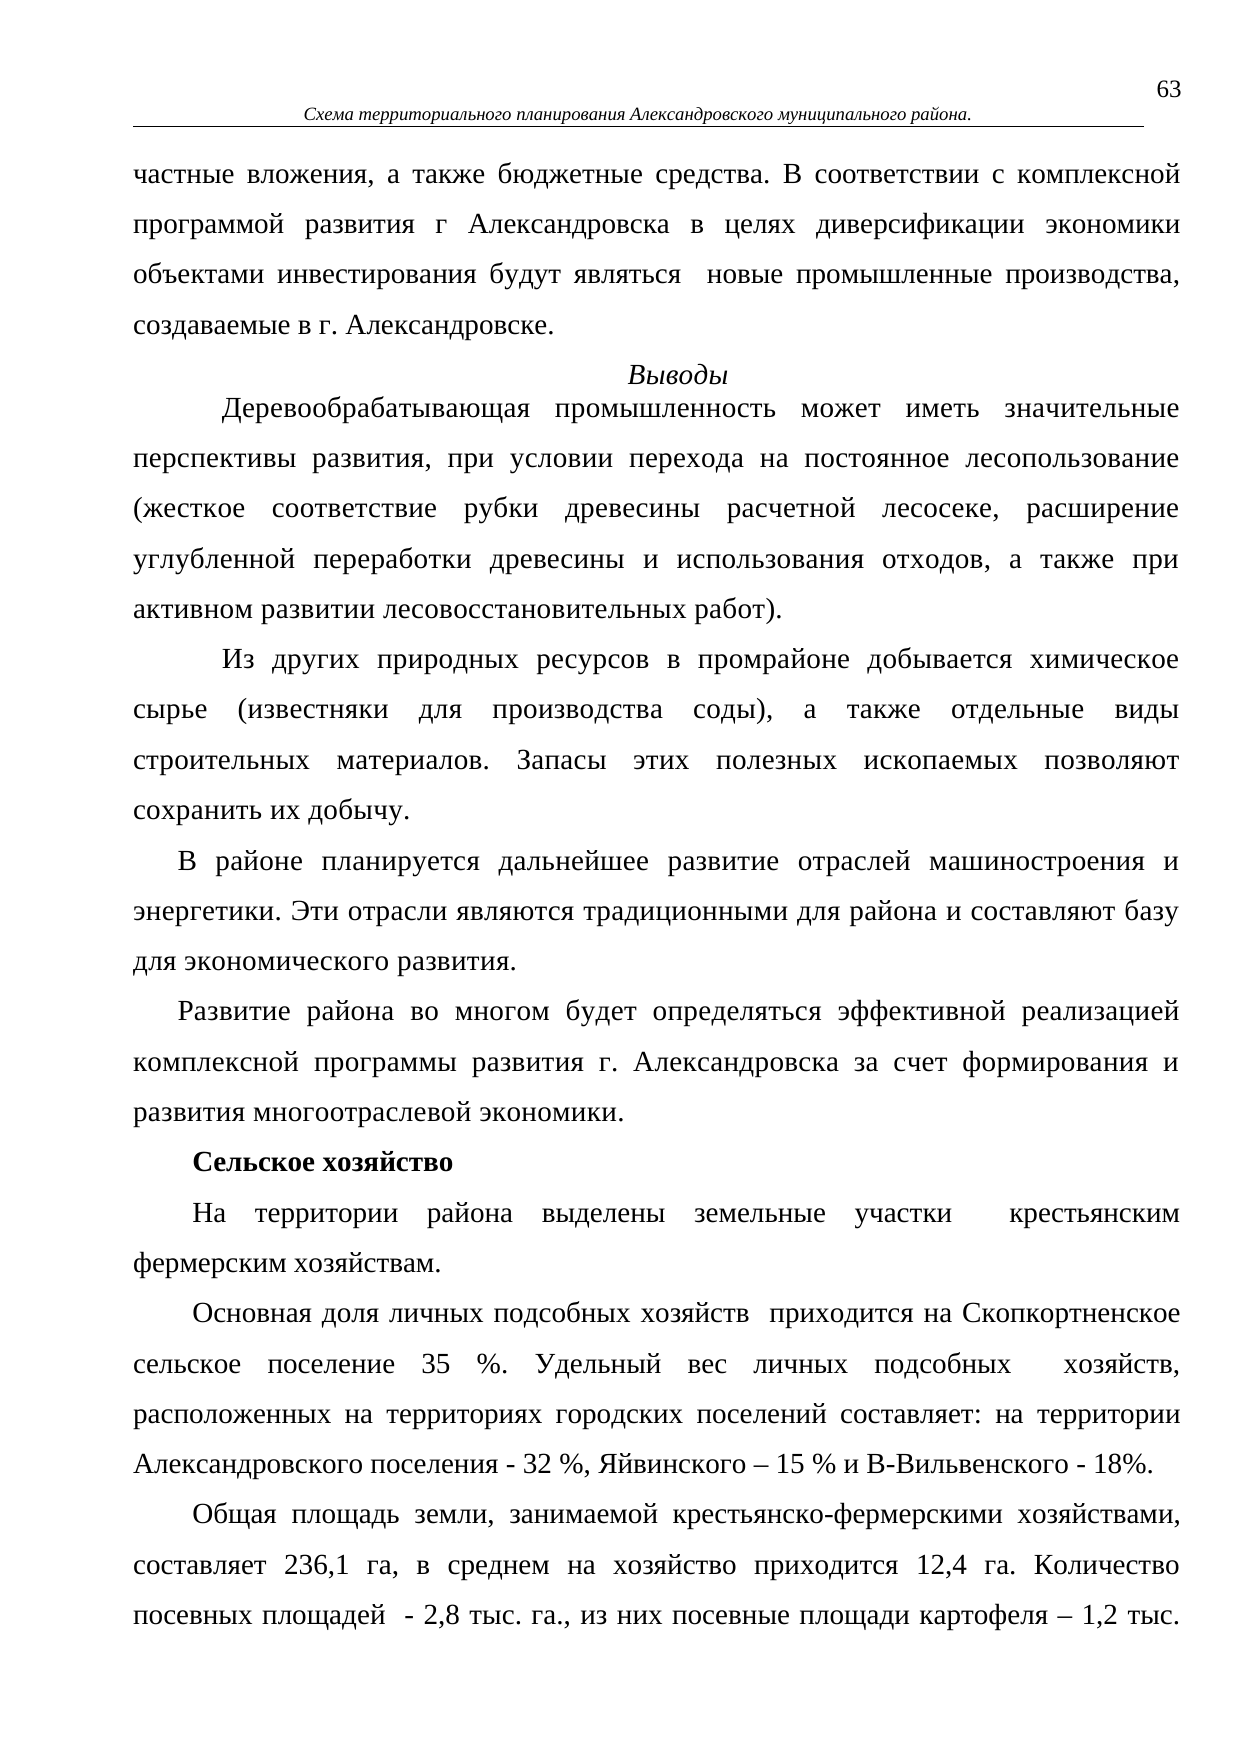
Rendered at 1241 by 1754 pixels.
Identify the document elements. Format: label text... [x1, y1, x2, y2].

text Общая площадь земли, занимаемой крестьянско-фермерскими хозяйствами, составляет 236,1 га, в среднем на хозяйство приходится 12,4 га. Количество посевных площадей - 2,8 тыс. га., из них посевные площади картофеля – 1,2 тыс. [133, 1497, 1181, 1631]
text Деревообрабатывающая промышленность может иметь значительные перспективы развития, при условии перехода на постоянное лесопользование (жесткое соответствие рубки древесины расчетной лесосеке, расширение углубленной переработки древесины и использования отходов, а также при активном развитии лесовосстановительных работ). [133, 390, 1181, 624]
text Из других природных ресурсов в промрайоне добывается химическое сырье (известняки для производства соды), а также отдельные виды строительных материалов. Запасы этих полезных ископаемых позволяют сохранить их добычу. [133, 641, 1181, 826]
text Основная доля личных подсобных хозяйств приходится на Скопкортненское сельское поселение 35 %. Удельный вес личных подсобных хозяйств, расположенных на территориях городских поселений составляет: на территории Александровского поселения - 32 %, Яйвинского – 15 % и В-Вильвенского - 18%. [133, 1295, 1181, 1480]
text Сельское хозяйство [133, 1144, 1181, 1178]
text На территории района выделены земельные участки крестьянским фермерским хозяйствам. [133, 1195, 1181, 1279]
text Выводы [133, 365, 1181, 390]
text В районе планируется дальнейшее развитие отраслей машиностроения и энергетики. Эти отрасли являются традиционными для района и составляют базу для экономического развития. [133, 843, 1181, 977]
text частные вложения, а также бюджетные средства. В соответствии с комплексной программой развития г Александровска в целях диверсификации экономики объектами инвестирования будут являться новые промышленные производства, создаваемые в г. Александровске. [133, 156, 1181, 341]
text Развитие района во многом будет определяться эффективной реализацией комплексной программы развития г. Александровска за счет формирования и развития многоотраслевой экономики. [133, 993, 1181, 1128]
